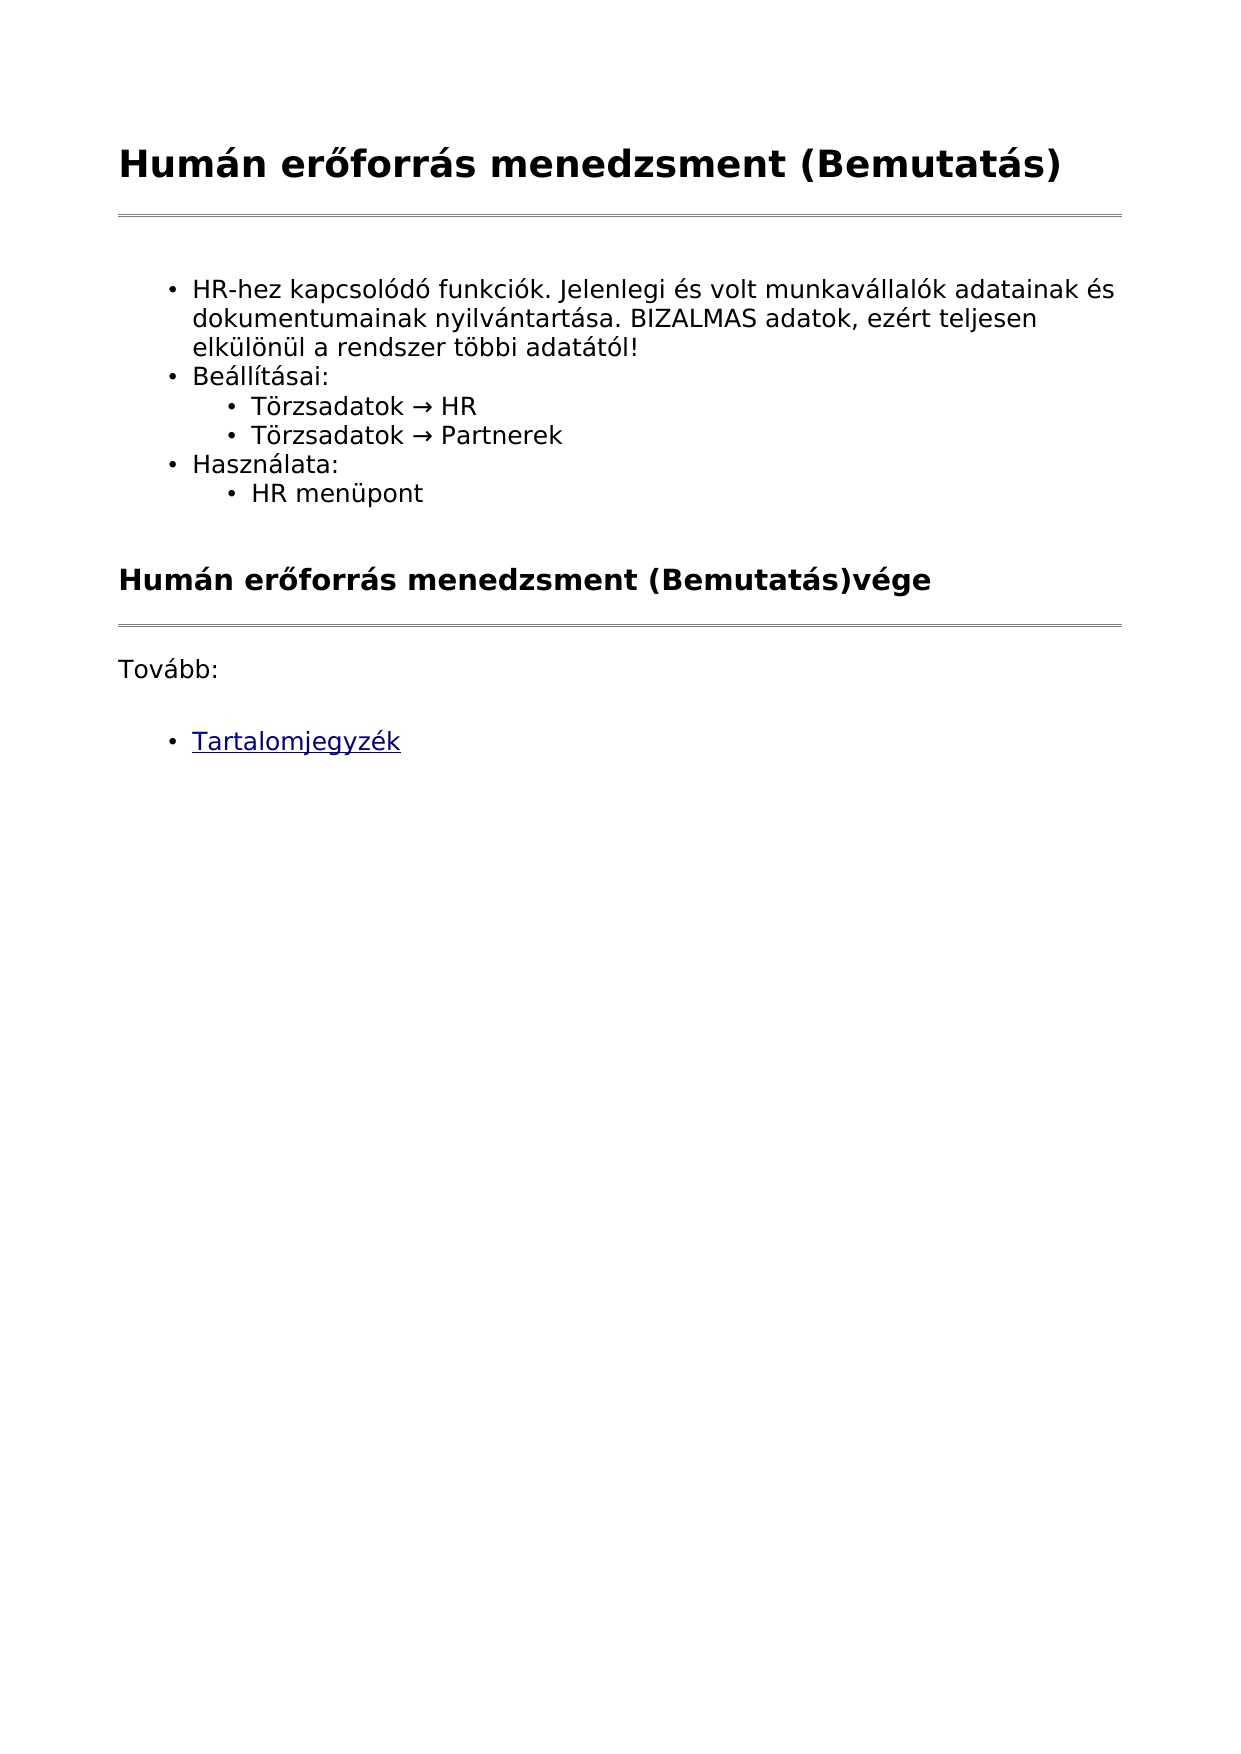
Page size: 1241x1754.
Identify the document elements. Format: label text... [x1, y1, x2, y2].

subtitle Humán erőforrás menedzsment (Bemutatás)vége [118, 563, 1122, 597]
list Tartalomjegyzék [177, 727, 1122, 756]
list Törzsadatok → Partnerek [236, 421, 1122, 450]
list Beállításai: [177, 363, 1122, 392]
list Használata: [177, 450, 1122, 479]
list HR menüpont [236, 479, 1122, 508]
subtitle Humán erőforrás menedzsment (Bemutatás) [118, 143, 1122, 187]
list HR-hez kapcsolódó funkciók. Jelenlegi és volt munkavállalók adatainak és dokumentumainak nyilvántartása. BIZALMAS adatok, ezért teljesen elkülönül a rendszer többi adatától! [177, 275, 1122, 363]
text Tovább: [118, 656, 1122, 685]
list Törzsadatok → HR [236, 392, 1122, 421]
